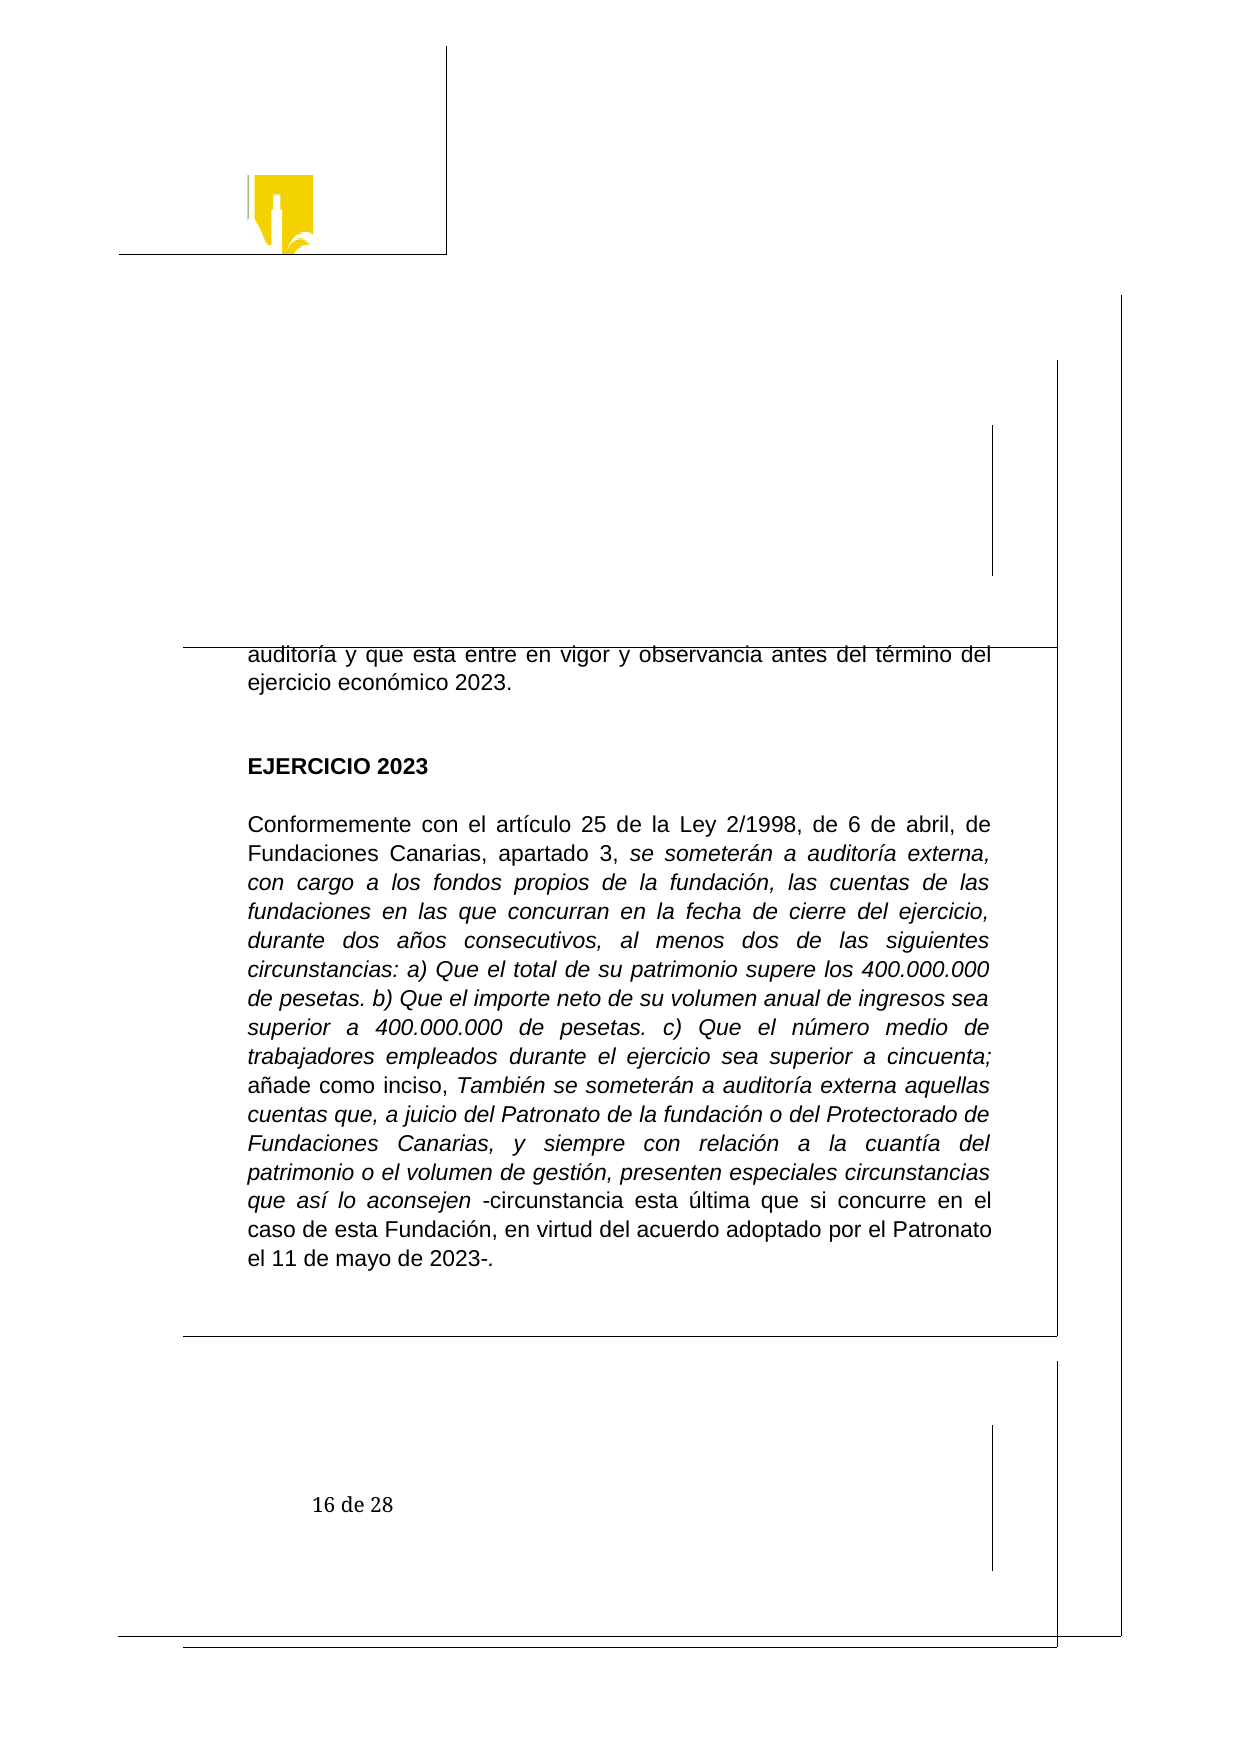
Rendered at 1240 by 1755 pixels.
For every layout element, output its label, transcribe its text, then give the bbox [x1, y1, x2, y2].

text EJERCICIO 2023 [183, 688, 1057, 746]
text auditoría y que esta entre en vigor y observancia antes del término del ejercicio económico 2023. [183, 576, 1057, 688]
text Conformemente con el artículo 25 de la Ley 2/1998, de 6 de abril, de Fundaciones Canarias, apartado 3, se someterán a auditoría externa, con cargo a los fondos propios de la fundación, las cuentas de las fundaciones en las que concurran en la fecha de cierre del ejercicio, durante dos años consecutivos, al menos dos de las siguientes circunstancias: a) Que el total de su patrimonio supere los 400.000.000 de pesetas. b) Que el importe neto de su volumen anual de ingresos sea superior a 400.000.000 de pesetas. c) Que el número medio de trabajadores empleados durante el ejercicio sea superior a cincuenta; añade como inciso, También se someterán a auditoría externa aquellas cuentas que, a juicio del Patronato de la fundación o del Protectorado de Fundaciones Canarias, y siempre con relación a la cuantía del patrimonio o el volumen de gestión, presenten especiales circunstancias que así lo aconsejen -circunstancia esta última que si concurre en el caso de esta Fundación, en virtud del acuerdo adoptado por el Patronato el 11 de mayo de 2023-. [183, 746, 1057, 1336]
